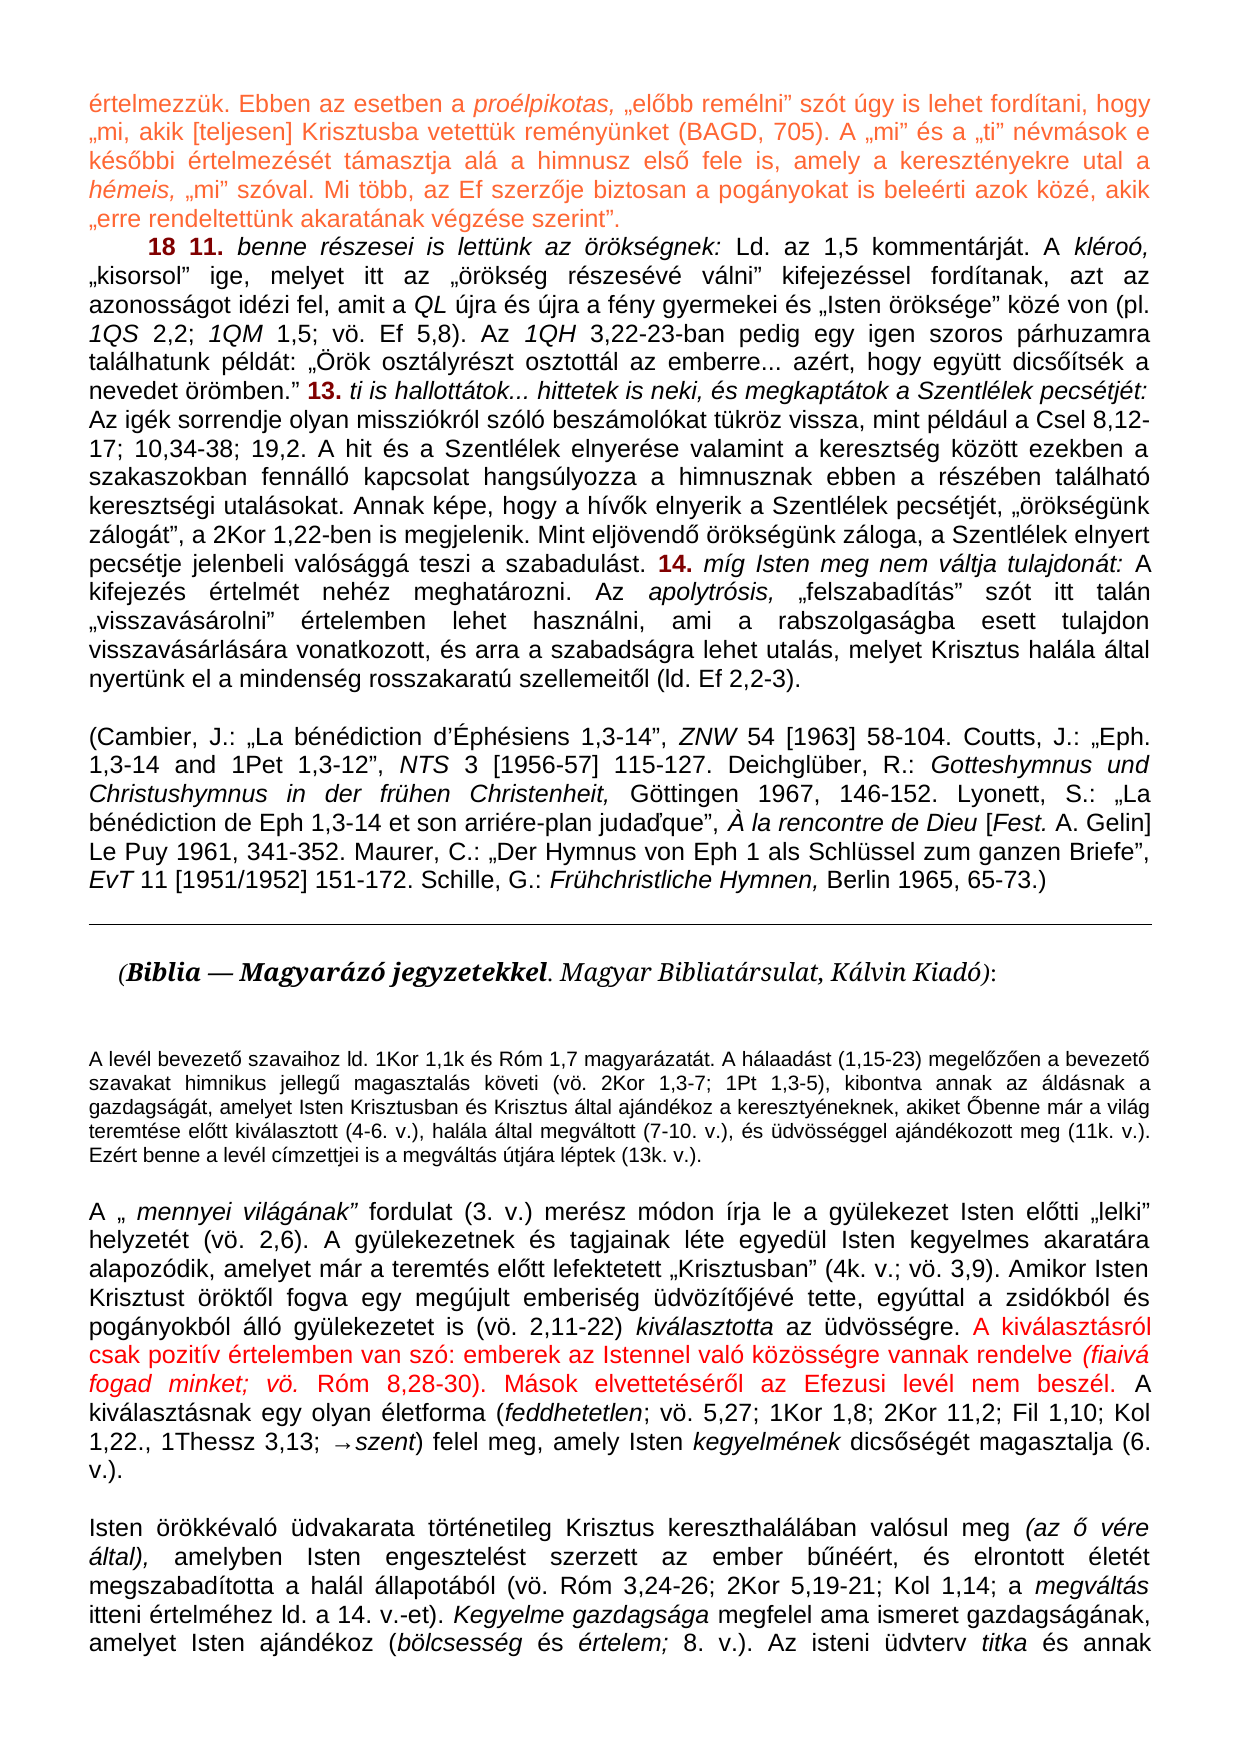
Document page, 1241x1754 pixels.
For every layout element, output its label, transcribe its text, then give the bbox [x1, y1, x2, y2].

text (Biblia — Magyarázó jegyzetekkel. Magyar Bibliatársulat, Kálvin Kiadó): [88, 925, 1152, 1018]
text Isten örökkévaló üdvakarata történetileg Krisztus kereszthalálában valósul meg (az ő vére által), amelyben Isten engesztelést szerzett az ember bűnéért, és elrontott életét megszabadította a halál állapotából (vö. Róm 3,24-26; 2Kor 5,19-21; Kol 1,14; a megváltás itteni értelméhez ld. a 14. v.-et). Kegyelme gazdagsága megfelel ama ismeret gazdagságának, amelyet Isten ajándékoz (bölcsesség és értelem; 8. v.). Az isteni üdvterv titka és annak [88, 1513, 1152, 1657]
text (Cambier, J.: „La bénédiction d’Éphésiens 1,3-14”, ZNW 54 [1963] 58-104. Coutts, J.: „Eph. 1,3-14 and 1Pet 1,3-12”, NTS 3 [1956-57] 115-127. Deichglüber, R.: Gotteshymnus und Christushymnus in der frühen Christenheit, Göttingen 1967, 146-152. Lyonett, S.: „La bénédiction de Eph 1,3-14 et son arriére-plan judaďque”, À la rencontre de Dieu [Fest. A. Gelin] Le Puy 1961, 341-352. Maurer, C.: „Der Hymnus von Eph 1 als Schlüssel zum ganzen Briefe”, EvT 11 [1951/1952] 151-172. Schille, G.: Frühchristliche Hymnen, Berlin 1965, 65-73.) [88, 722, 1152, 894]
text 18 11. benne részesei is lettünk az örökségnek: Ld. az 1,5 kommentárját. A kléroó, „kisorsol” ige, melyet itt az „örökség részesévé válni” kifejezéssel fordítanak, azt az azonosságot idézi fel, amit a QL újra és újra a fény gyermekei és „Isten öröksége” közé von (pl. 1QS 2,2; 1QM 1,5; vö. Ef 5,8). Az 1QH 3,22-23-ban pedig egy igen szoros párhuzamra találhatunk példát: „Örök osztályrészt osztottál az emberre... azért, hogy együtt dicsőítsék a nevedet örömben.” 13. ti is hallottátok... hittetek is neki, és megkaptátok a Szentlélek pecsétjét: Az igék sorrendje olyan missziókról szóló beszámolókat tükröz vissza, mint például a Csel 8,12-17; 10,34-38; 19,2. A hit és a Szentlélek elnyerése valamint a keresztség között ezekben a szakaszokban fennálló kapcsolat hangsúlyozza a himnusznak ebben a részében található keresztségi utalásokat. Annak képe, hogy a hívők elnyerik a Szentlélek pecsétjét, „örökségünk zálogát”, a 2Kor 1,22-ben is megjelenik. Mint eljövendő örökségünk záloga, a Szentlélek elnyert pecsétje jelenbeli valósággá teszi a szabadulást. 14. míg Isten meg nem váltja tulajdonát: A kifejezés értelmét nehéz meghatározni. Az apolytrósis, „felszabadítás” szót itt talán „visszavásárolni” értelemben lehet használni, ami a rabszolgaságba esett tulajdon visszavásárlására vonatkozott, és arra a szabadságra lehet utalás, melyet Krisztus halála által nyertünk el a mindenség rosszakaratú szellemeitől (ld. Ef 2,2-3). [88, 232, 1152, 692]
text értelmezzük. Ebben az esetben a proélpikotas, „előbb remélni” szót úgy is lehet fordítani, hogy „mi, akik [teljesen] Krisztusba vetettük reményünket (BAGD, 705). A „mi” és a „ti” névmások e későbbi értelmezését támasztja alá a himnusz első fele is, amely a keresztényekre utal a hémeis, „mi” szóval. Mi több, az Ef szerzője biztosan a pogányokat is beleérti azok közé, akik „erre rendeltettünk akaratának végzése szerint”. [88, 88, 1152, 232]
text A „ mennyei világának” fordulat (3. v.) merész módon írja le a gyülekezet Isten előtti „lelki” helyzetét (vö. 2,6). A gyülekezetnek és tagjainak léte egyedül Isten kegyelmes akaratára alapozódik, amelyet már a teremtés előtt lefektetett „Krisztusban” (4k. v.; vö. 3,9). Amikor Isten Krisztust öröktől fogva egy megújult emberiség üdvözítőjévé tette, egyúttal a zsidókból és pogányokból álló gyülekezetet is (vö. 2,11-22) kiválasztotta az üdvösségre. A kiválasztásról csak pozitív értelemben van szó: emberek az Istennel való közösségre vannak rendelve (fiaivá fogad minket; vö. Róm 8,28-30). Mások elvettetéséről az Efezusi levél nem beszél. A kiválasztásnak egy olyan életforma (feddhetetlen; vö. 5,27; 1Kor 1,8; 2Kor 11,2; Fil 1,10; Kol 1,22., 1Thessz 3,13; →szent) felel meg, amely Isten kegyelmének dicsőségét magasztalja (6. v.). [88, 1196, 1152, 1484]
text A levél bevezető szavaihoz ld. 1Kor 1,1k és Róm 1,7 magyarázatát. A hálaadást (1,15-23) megelőzően a bevezető szavakat himnikus jellegű magasztalás követi (vö. 2Kor 1,3-7; 1Pt 1,3-5), kibontva annak az áldásnak a gazdagságát, amelyet Isten Krisztusban és Krisztus által ajándékoz a keresztyéneknek, akiket Őbenne már a világ teremtése előtt kiválasztott (4-6. v.), halála által megváltott (7-10. v.), és üdvösséggel ajándékozott meg (11k. v.). Ezért benne a levél címzettjei is a megváltás útjára léptek (13k. v.). [88, 1047, 1152, 1167]
